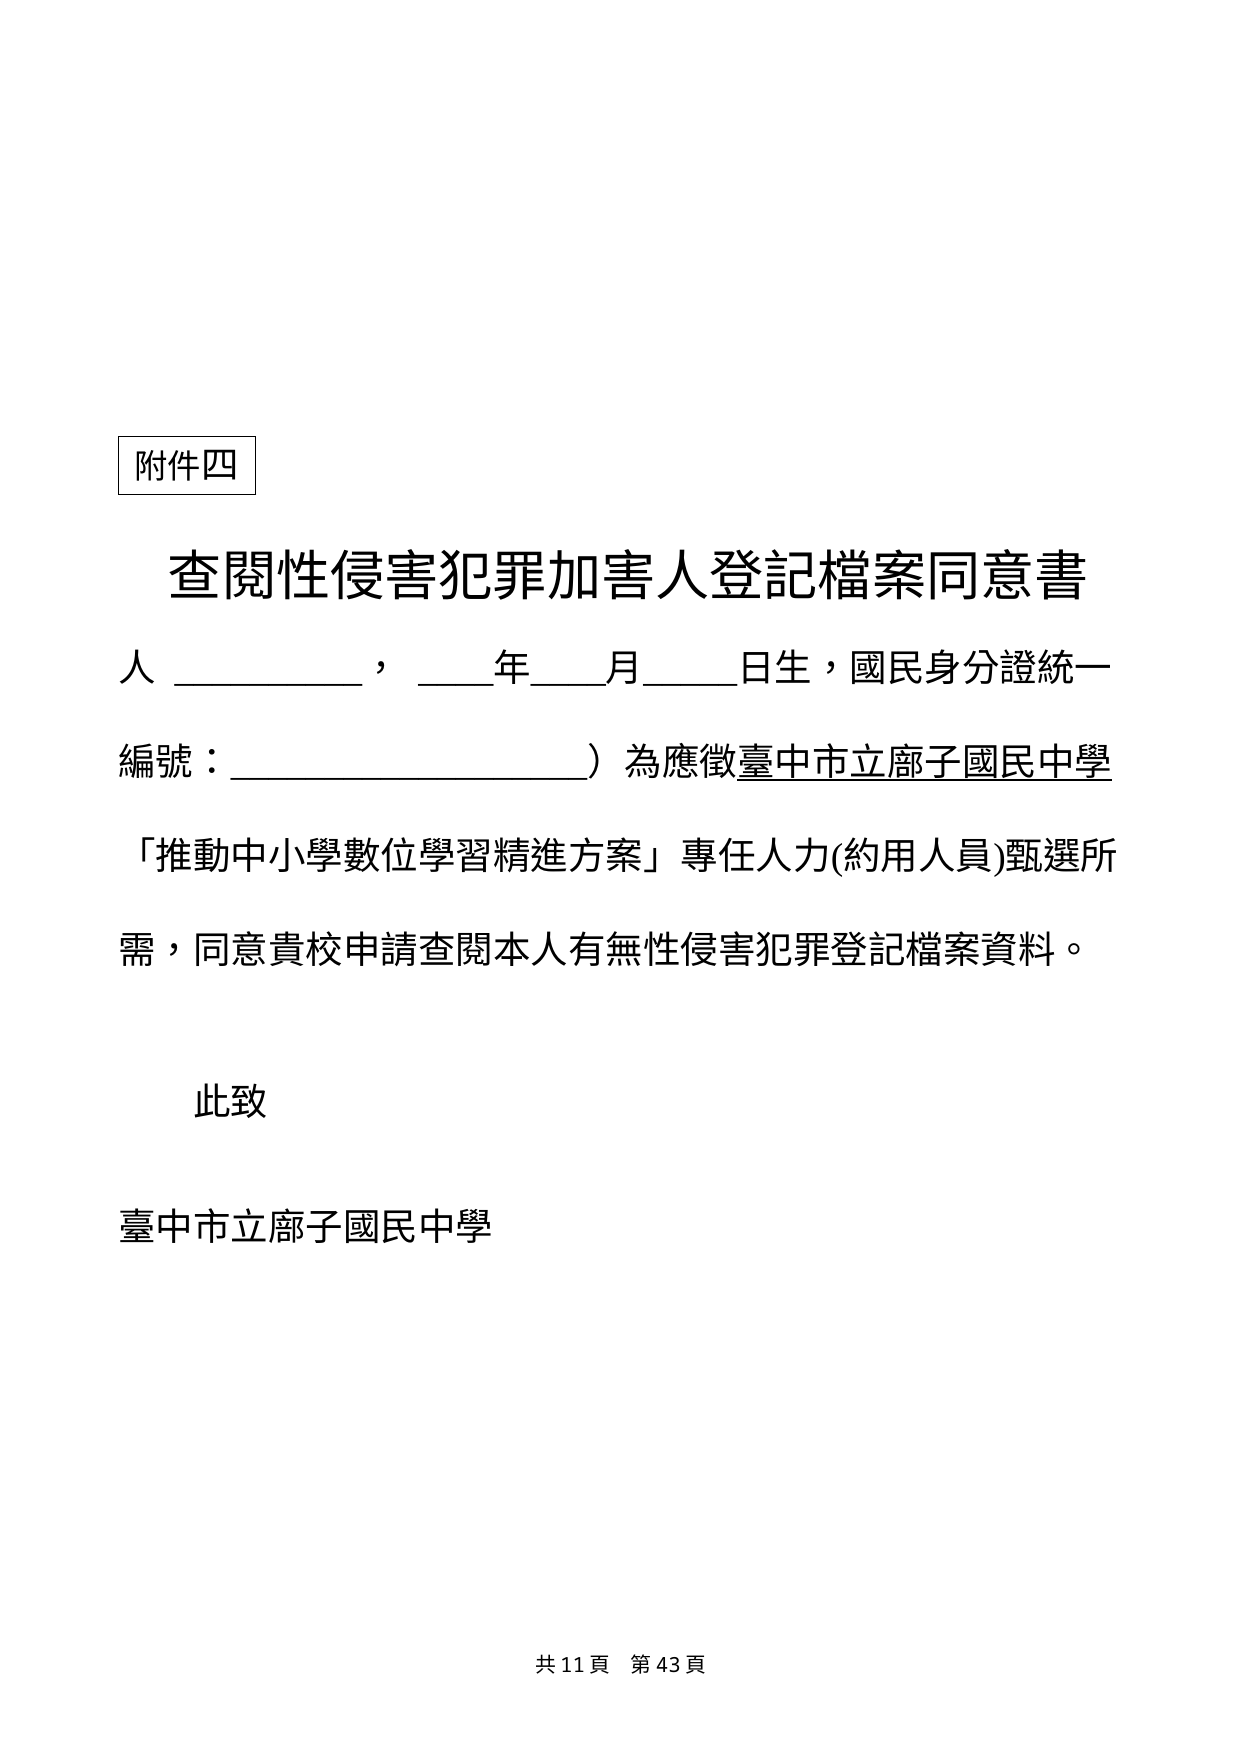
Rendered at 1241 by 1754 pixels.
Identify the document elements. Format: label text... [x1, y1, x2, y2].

text 人 __________， ____年____月_____日生，國民身分證統一編號：___________________）為應徵臺中市立廍子國民中學「推動中小學數位學習精進方案」專任人力(約用人員)甄選所需，同意貴校申請查閱本人有無性侵害犯罪登記檔案資料。 [118, 624, 1122, 968]
text 此致 [118, 1057, 1122, 1120]
text 附件四 [134, 445, 240, 486]
text 查閱性侵害犯罪加害人登記檔案同意書 [118, 499, 1138, 624]
text 臺中市立廍子國民中學 [118, 1182, 1122, 1245]
